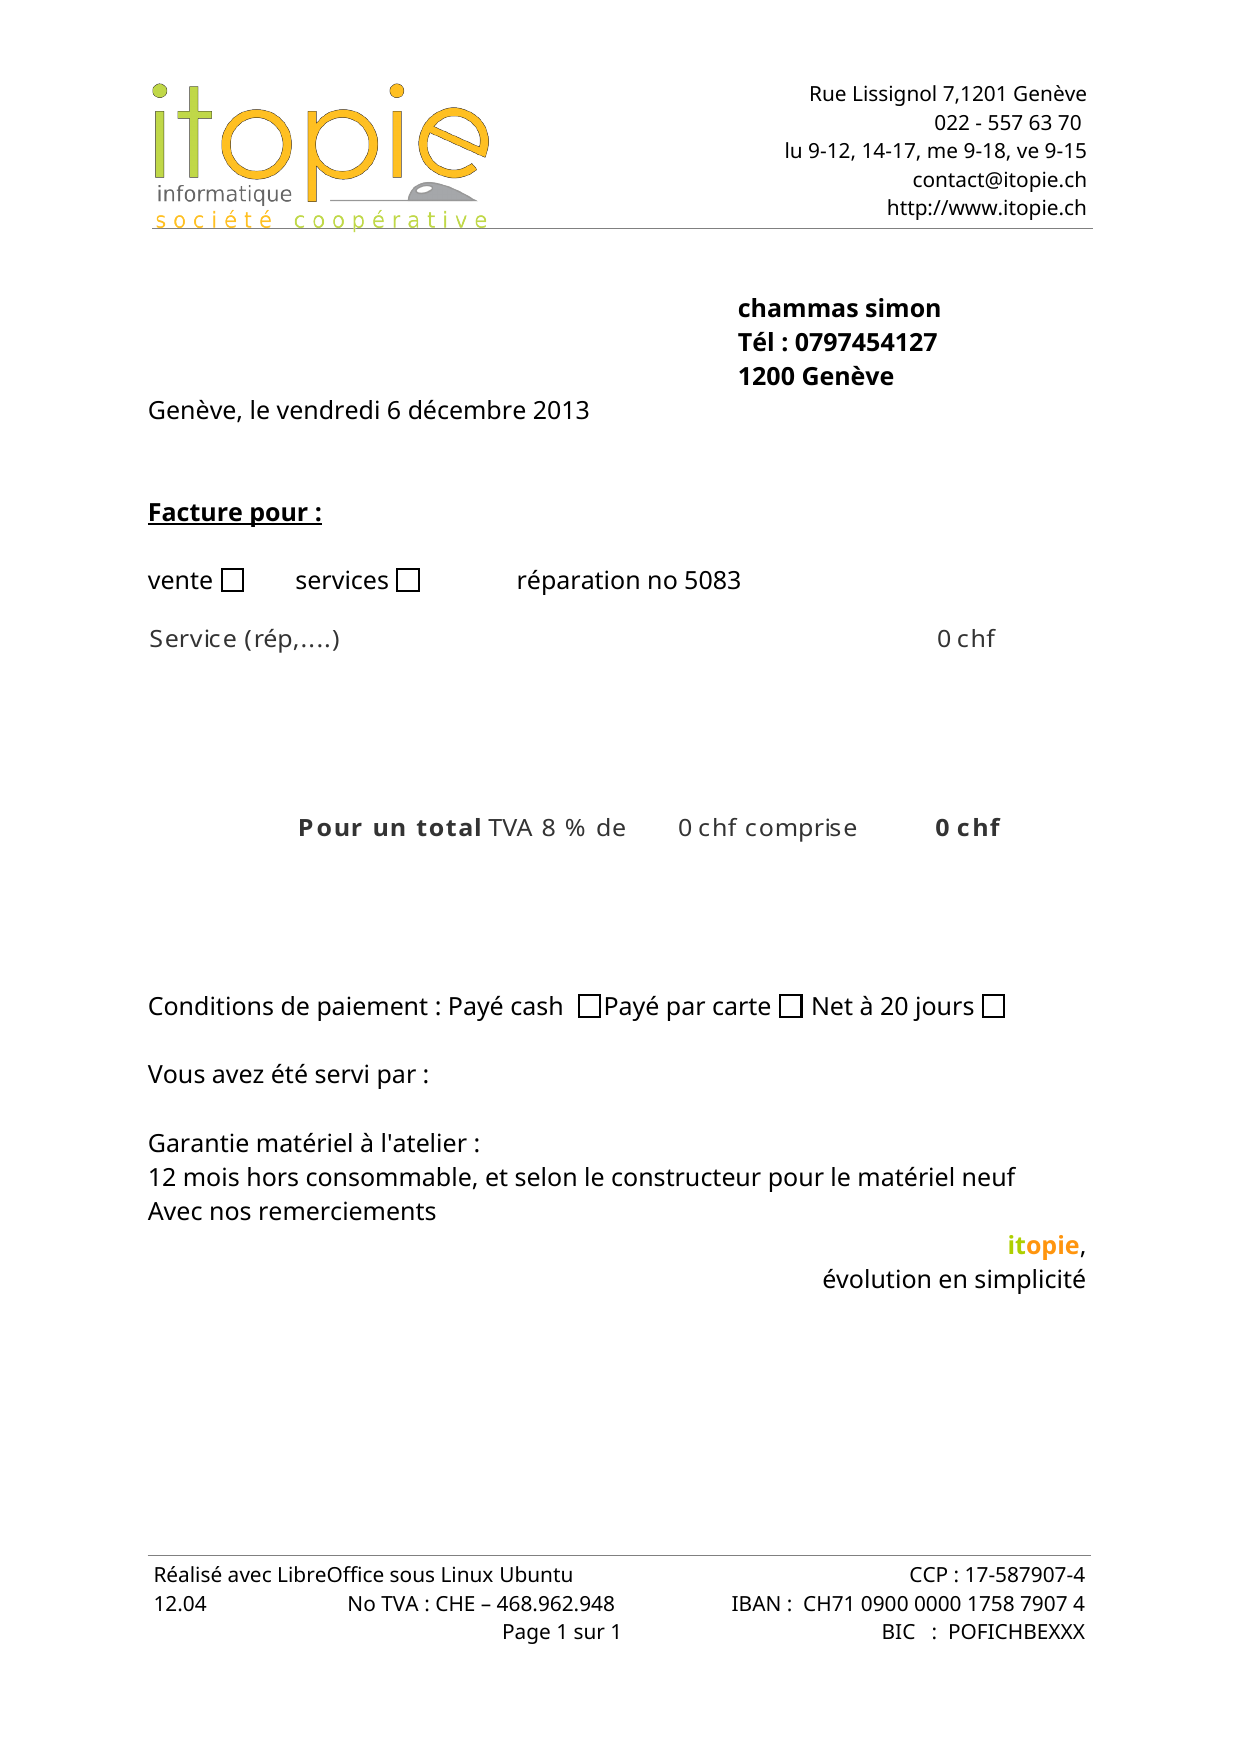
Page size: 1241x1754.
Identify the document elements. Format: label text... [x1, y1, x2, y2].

text 1200 Genève [148, 358, 1093, 392]
text itopie, [148, 1227, 1093, 1262]
picture [138, 72, 500, 244]
text évolution en simplicité [148, 1262, 1093, 1296]
text Vous avez été servi par : [148, 1057, 1093, 1091]
text chammas simon [148, 290, 1093, 324]
text Avec nos remerciements [148, 1193, 1093, 1227]
text 12 mois hors consommable, et selon le constructeur pour le matériel neuf [148, 1159, 1093, 1193]
text Genève, le vendredi 6 décembre 2013 [148, 392, 1093, 427]
text Garantie matériel à l'atelier : [148, 1125, 1093, 1159]
text Facture pour : [148, 495, 1093, 529]
text Conditions de paiement : Payé cash Payé par carte Net à 20 jours [148, 989, 1093, 1023]
text vente services réparation no 5083 [148, 563, 1093, 597]
text Tél : 0797454127 [148, 324, 1093, 358]
